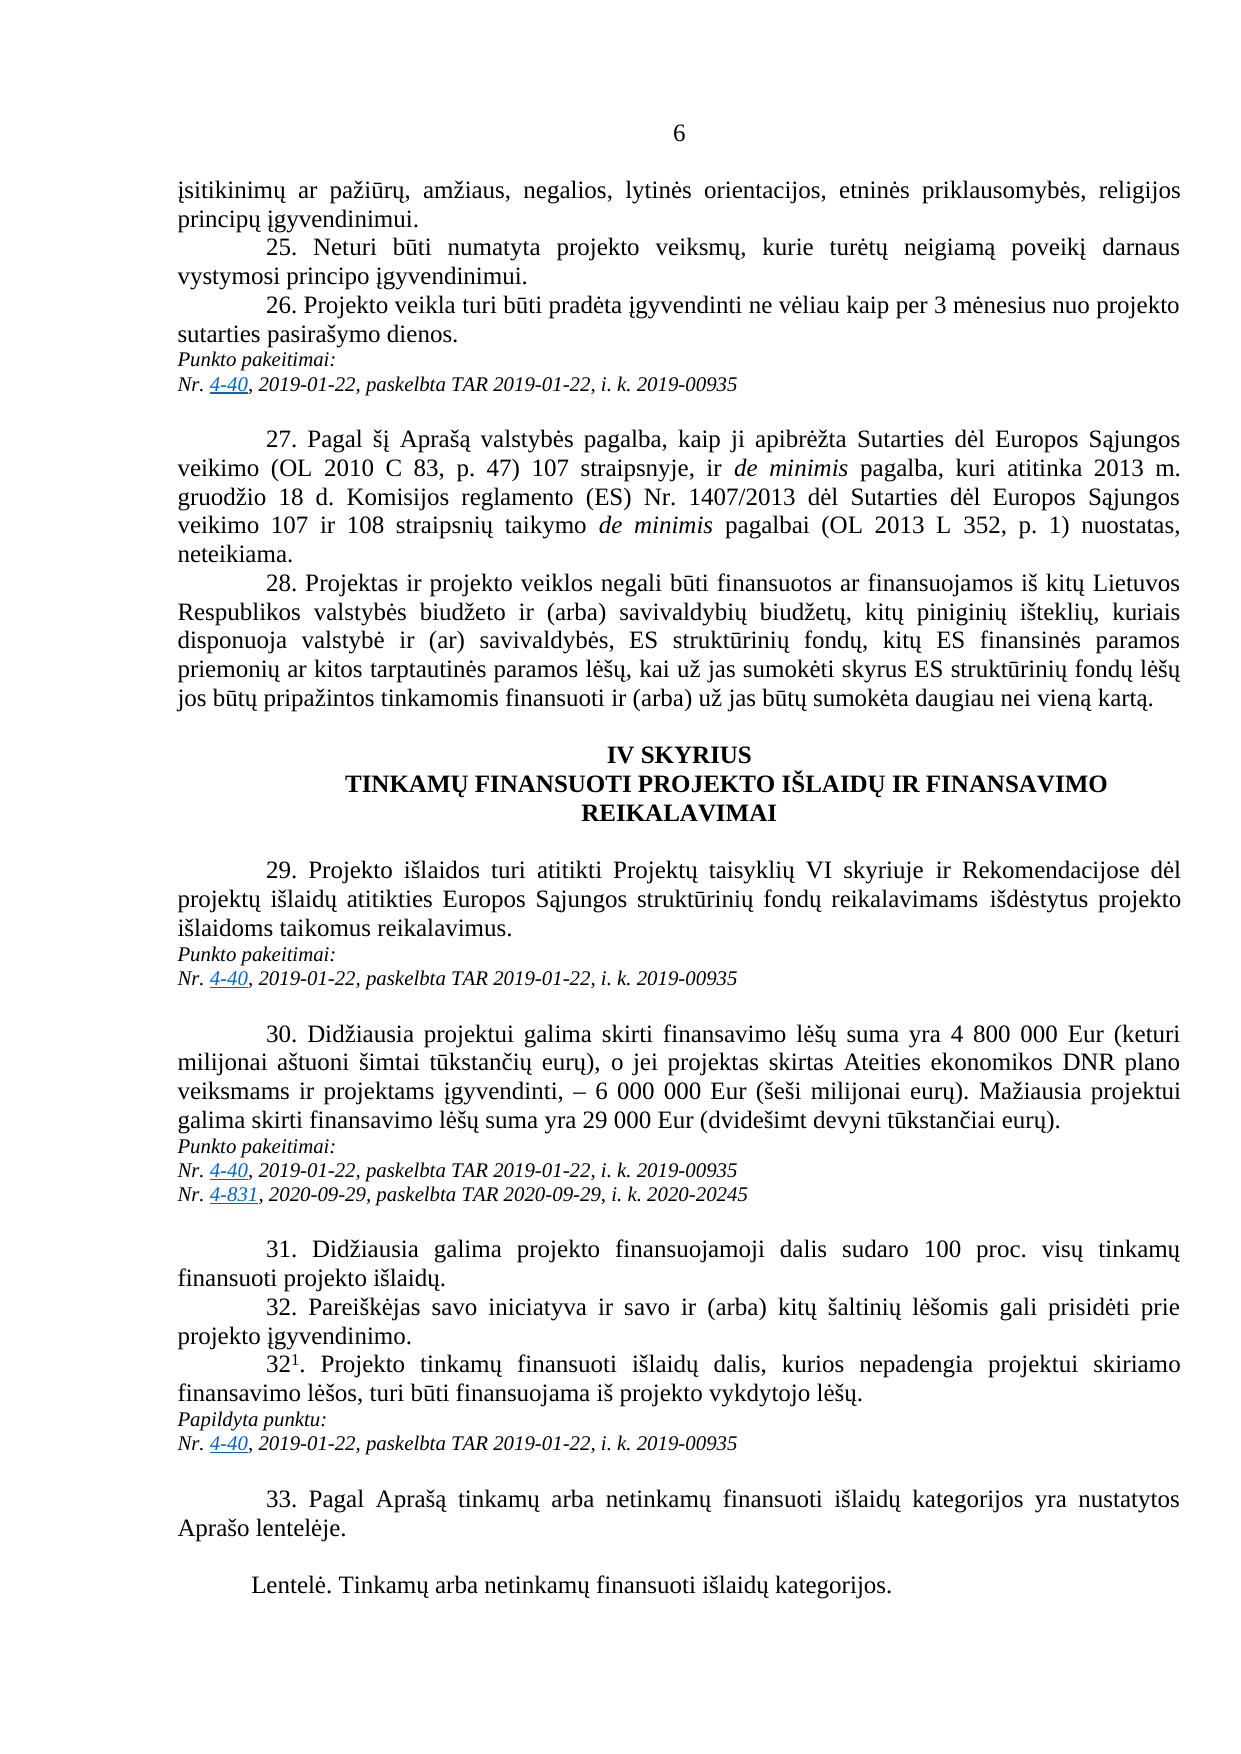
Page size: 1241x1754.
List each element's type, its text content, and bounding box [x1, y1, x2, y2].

text Nr. 4-831, 2020-09-29, paskelbta TAR 2020-09-29, i. k. 2020-20245 [177, 1182, 1181, 1206]
text Nr. 4-40, 2019-01-22, paskelbta TAR 2019-01-22, i. k. 2019-00935 [177, 966, 1181, 990]
text Lentelė. Tinkamų arba netinkamų finansuoti išlaidų kategorijos. [177, 1570, 1181, 1599]
text 29. Projekto išlaidos turi atitikti Projektų taisyklių VI skyriuje ir Rekomendacijose dėl projektų išlaidų atitikties Europos Sąjungos struktūrinių fondų reikalavimams išdėstytus projekto išlaidoms taikomus reikalavimus. [177, 856, 1181, 942]
text Punkto pakeitimai: [177, 942, 1181, 966]
text 27. Pagal šį Aprašą valstybės pagalba, kaip ji apibrėžta Sutarties dėl Europos Sąjungos veikimo (OL 2010 C 83, p. 47) 107 straipsnyje, ir de minimis pagalba, kuri atitinka 2013 m. gruodžio 18 d. Komisijos reglamento (ES) Nr. 1407/2013 dėl Sutarties dėl Europos Sąjungos veikimo 107 ir 108 straipsnių taikymo de minimis pagalbai (OL 2013 L 352, p. 1) nuostatas, neteikiama. [177, 424, 1181, 568]
text Punkto pakeitimai: [177, 347, 1181, 371]
text IV SKYRIUS [177, 741, 1181, 769]
text 28. Projektas ir projekto veiklos negali būti finansuotos ar finansuojamos iš kitų Lietuvos Respublikos valstybės biudžeto ir (arba) savivaldybių biudžetų, kitų piniginių išteklių, kuriais disponuoja valstybė ir (ar) savivaldybės, ES struktūrinių fondų, kitų ES finansinės paramos priemonių ar kitos tarptautinės paramos lėšų, kai už jas sumokėti skyrus ES struktūrinių fondų lėšų jos būtų pripažintos tinkamomis finansuoti ir (arba) už jas būtų sumokėta daugiau nei vieną kartą. [177, 568, 1181, 712]
text Nr. 4-40, 2019-01-22, paskelbta TAR 2019-01-22, i. k. 2019-00935 [177, 1431, 1181, 1455]
text Nr. 4-40, 2019-01-22, paskelbta TAR 2019-01-22, i. k. 2019-00935 [177, 1158, 1181, 1182]
text 31. Didžiausia galima projekto finansuojamoji dalis sudaro 100 proc. visų tinkamų finansuoti projekto išlaidų. [177, 1234, 1181, 1292]
text įsitikinimų ar pažiūrų, amžiaus, negalios, lytinės orientacijos, etninės priklausomybės, religijos principų įgyvendinimui. [177, 175, 1181, 232]
text 33. Pagal Aprašą tinkamų arba netinkamų finansuoti išlaidų kategorijos yra nustatytos Aprašo lentelėje. [177, 1484, 1181, 1541]
text Papildyta punktu: [177, 1407, 1181, 1431]
text TINKAMŲ FINANSUOTI PROJEKTO IŠLAIDŲ IR FINANSAVIMO REIKALAVIMAI [177, 769, 1181, 827]
text 32. Pareiškėjas savo iniciatyva ir savo ir (arba) kitų šaltinių lėšomis gali prisidėti prie projekto įgyvendinimo. [177, 1292, 1181, 1349]
text 30. Didžiausia projektui galima skirti finansavimo lėšų suma yra 4 800 000 Eur (keturi milijonai aštuoni šimtai tūkstančių eurų), o jei projektas skirtas Ateities ekonomikos DNR plano veiksmams ir projektams įgyvendinti, – 6 000 000 Eur (šeši milijonai eurų). Mažiausia projektui galima skirti finansavimo lėšų suma yra 29 000 Eur (dvidešimt devyni tūkstančiai eurų). [177, 1019, 1181, 1134]
text Nr. 4-40, 2019-01-22, paskelbta TAR 2019-01-22, i. k. 2019-00935 [177, 371, 1181, 396]
text 321. Projekto tinkamų finansuoti išlaidų dalis, kurios nepadengia projektui skiriamo finansavimo lėšos, turi būti finansuojama iš projekto vykdytojo lėšų. [177, 1349, 1181, 1407]
text Punkto pakeitimai: [177, 1134, 1181, 1158]
text 26. Projekto veikla turi būti pradėta įgyvendinti ne vėliau kaip per 3 mėnesius nuo projekto sutarties pasirašymo dienos. [177, 290, 1181, 347]
text 25. Neturi būti numatyta projekto veiksmų, kurie turėtų neigiamą poveikį darnaus vystymosi principo įgyvendinimui. [177, 232, 1181, 290]
